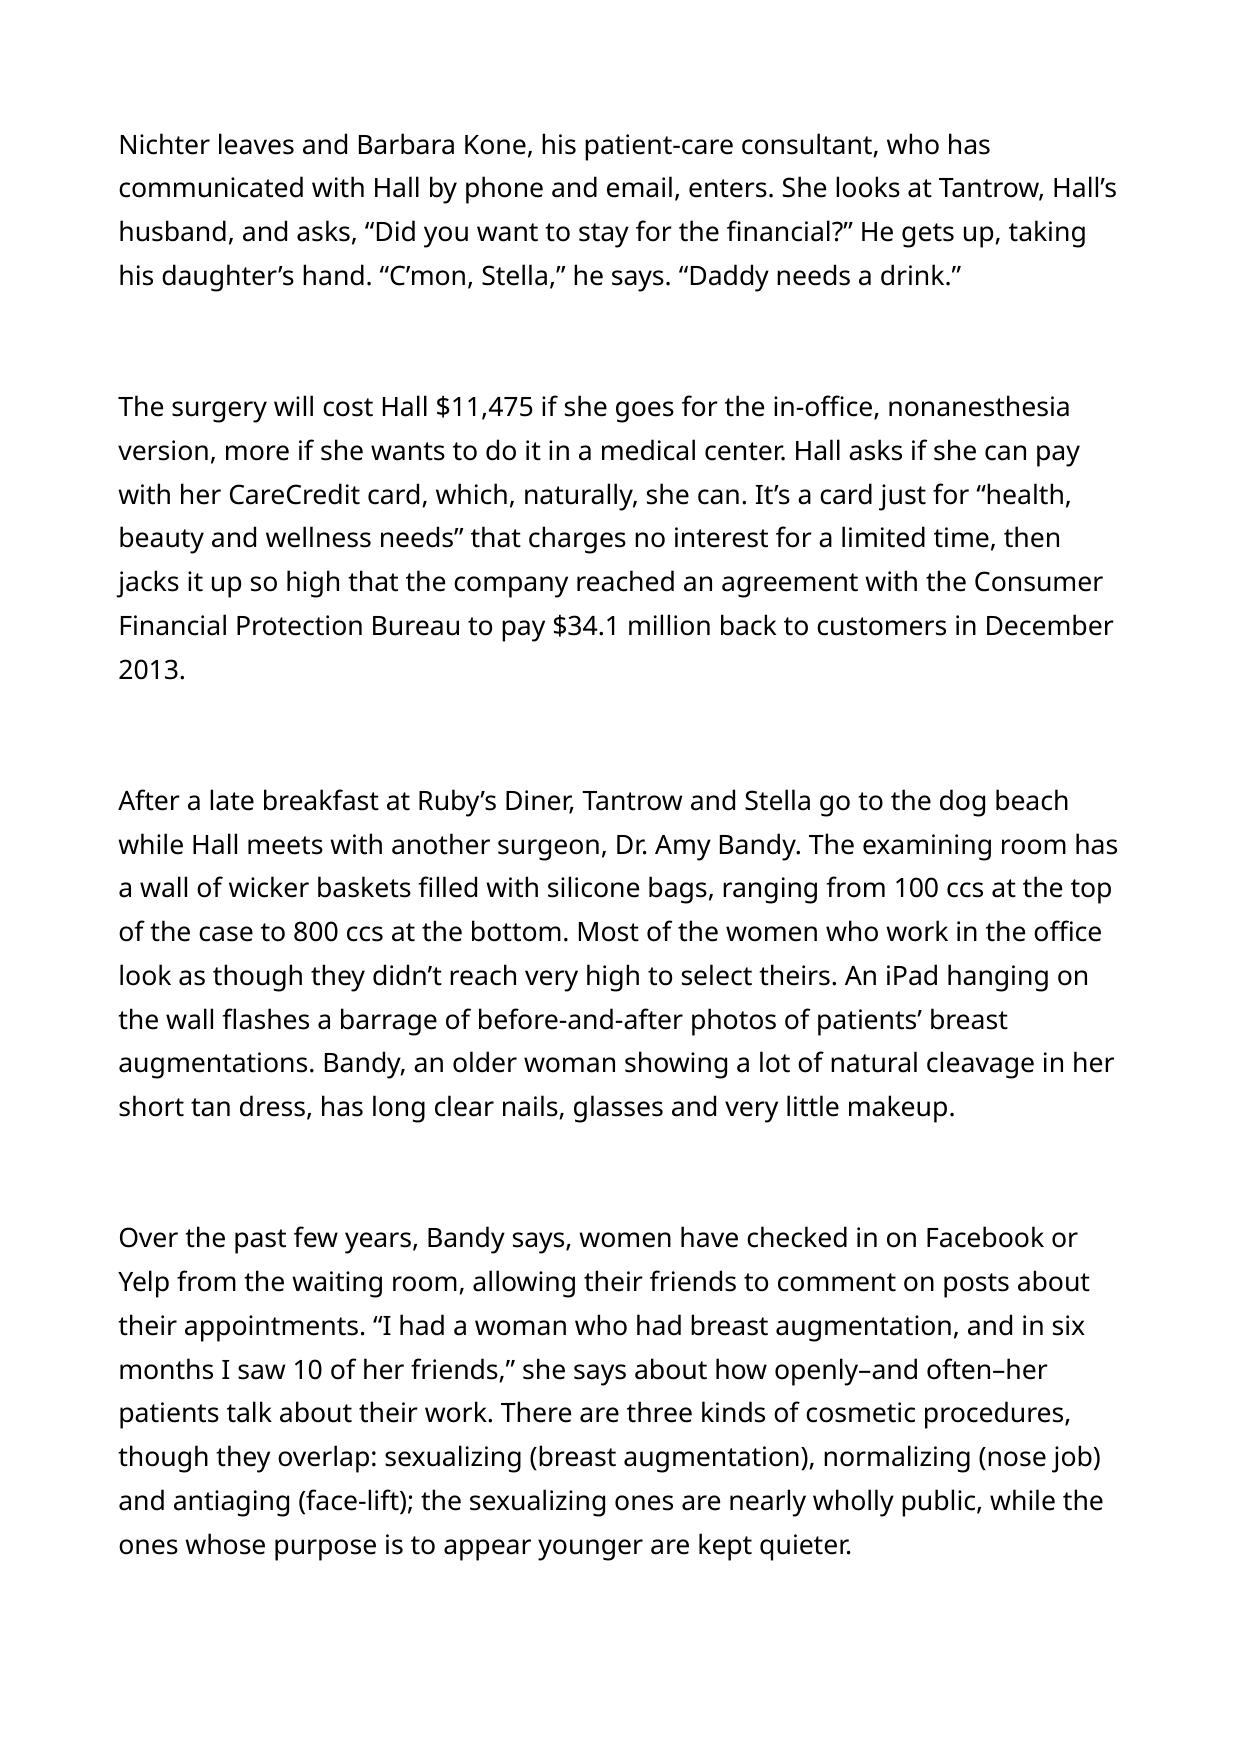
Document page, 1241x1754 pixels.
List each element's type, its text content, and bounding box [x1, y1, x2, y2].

text The surgery will cost Hall $11,475 if she goes for the in-office, nonanesthesia version, more if she wants to do it in a medical center. Hall asks if she can pay with her CareCredit card, which, naturally, she can. It’s a card just for “health, beauty and wellness needs” that charges no interest for a limited time, then jacks it up so high that the company reached an agreement with the Consumer Financial Protection Bureau to pay $34.1 million back to customers in December 2013. [118, 381, 1122, 687]
text Nichter leaves and Barbara Kone, his patient-care consultant, who has communicated with Hall by phone and email, enters. She looks at Tantrow, Hall’s husband, and asks, “Did you want to stay for the financial?” He gets up, taking his daughter’s hand. “C’mon, Stella,” he says. “Daddy needs a drink.” [118, 118, 1122, 293]
text After a late breakfast at Ruby’s Diner, Tantrow and Stella go to the dog beach while Hall meets with another surgeon, Dr. Amy Bandy. The examining room has a wall of wicker baskets filled with silicone bags, ranging from 100 ccs at the top of the case to 800 ccs at the bottom. Most of the women who work in the office look as though they didn’t reach very high to select theirs. An iPad hanging on the wall flashes a barrage of before-and-after photos of patients’ breast augmentations. Bandy, an older woman showing a lot of natural cleavage in her short tan dress, has long clear nails, glasses and very little makeup. [118, 774, 1122, 1124]
text Over the past few years, Bandy says, women have checked in on Facebook or Yelp from the waiting room, allowing their friends to comment on posts about their appointments. “I had a woman who had breast augmentation, and in six months I saw 10 of her friends,” she says about how openly–and often–her patients talk about their work. There are three kinds of cosmetic procedures, though they overlap: sexualizing (breast augmentation), normalizing (nose job) and antiaging (face-lift); the sexualizing ones are nearly wholly public, while the ones whose purpose is to appear younger are kept quieter. [118, 1212, 1122, 1562]
